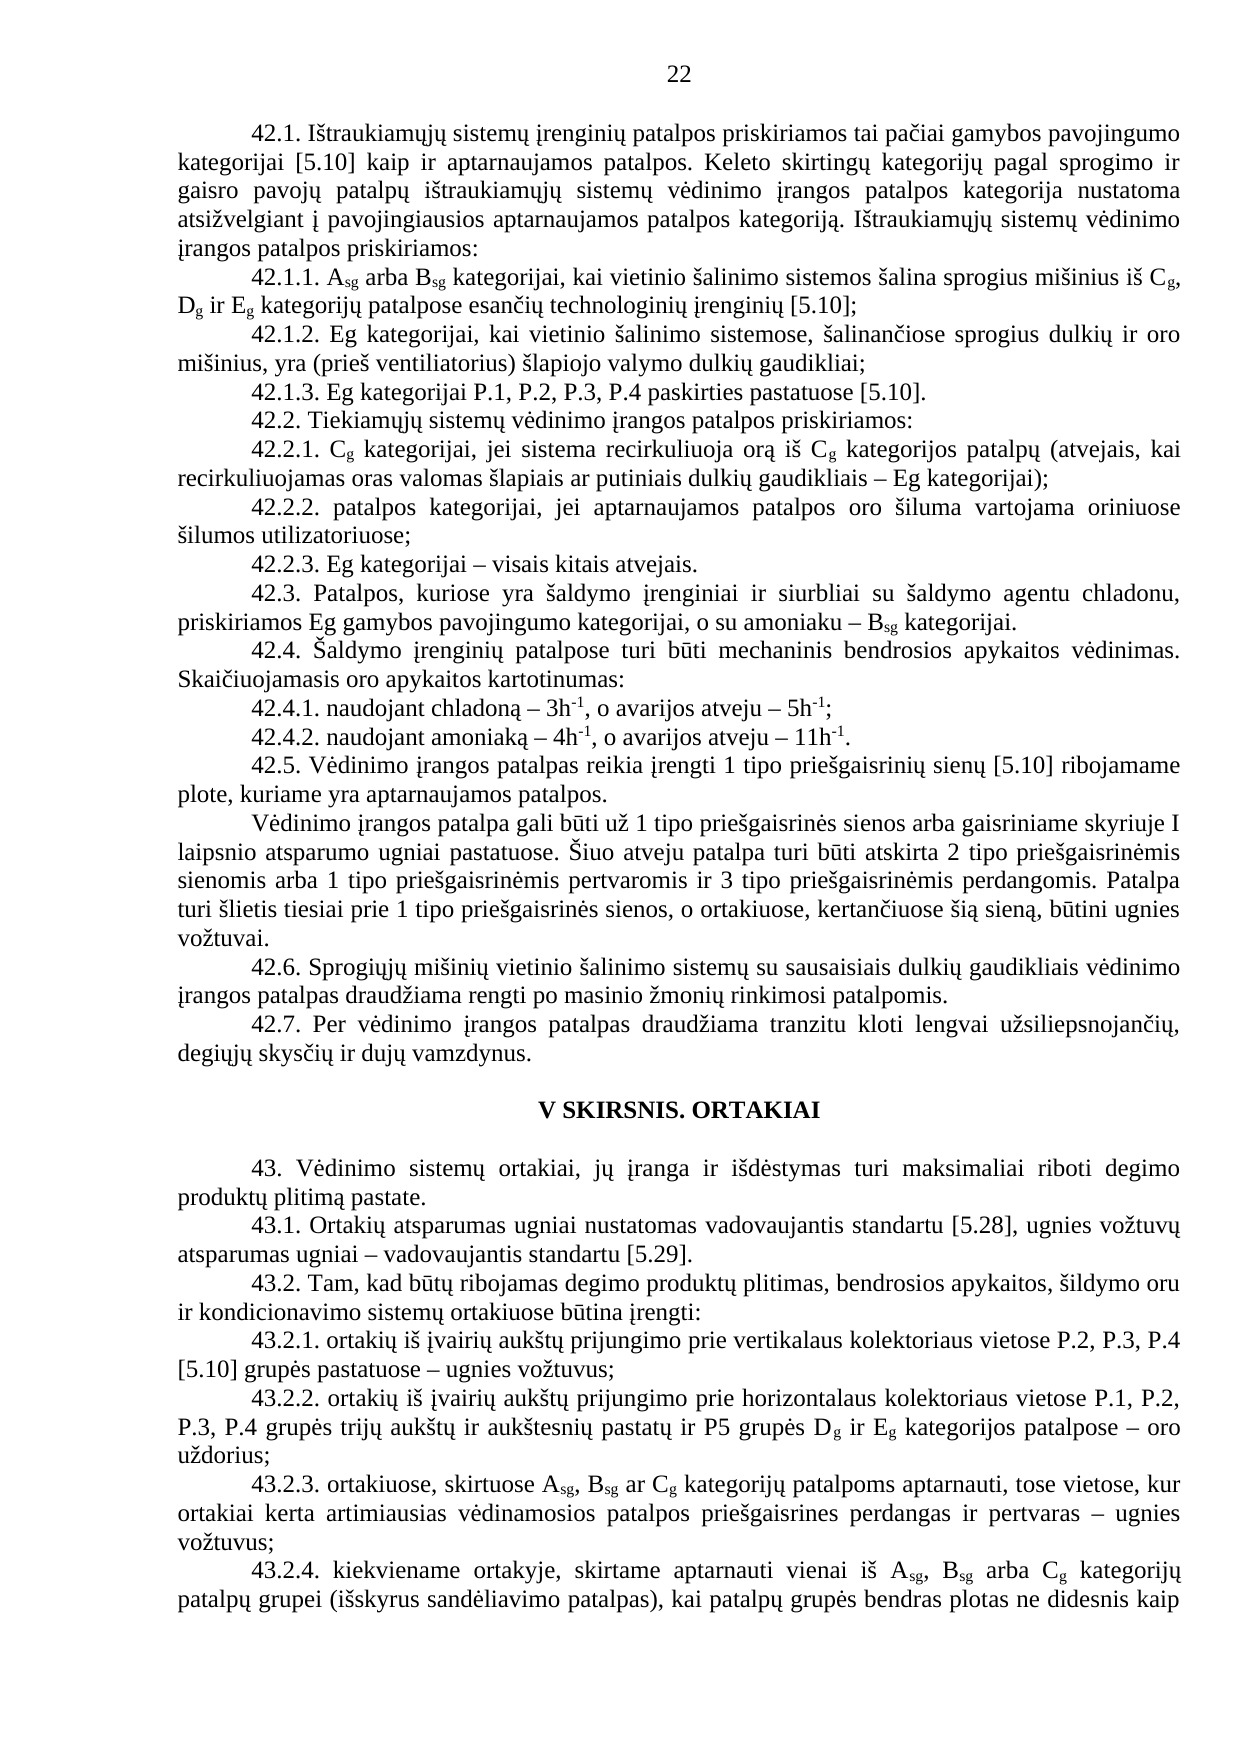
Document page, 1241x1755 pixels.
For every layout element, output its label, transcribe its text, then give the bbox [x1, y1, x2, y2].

text 42.1.1. Asg arba Bsg kategorijai, kai vietinio šalinimo sistemos šalina sprogius mišinius iš Cg, Dg ir Eg kategorijų patalpose esančių technologinių įrenginių [5.10]; [177, 262, 1181, 319]
text 42.4. Šaldymo įrenginių patalpose turi būti mechaninis bendrosios apykaitos vėdinimas. Skaičiuojamasis oro apykaitos kartotinumas: [177, 636, 1181, 693]
text 43.2.2. ortakių iš įvairių aukštų prijungimo prie horizontalaus kolektoriaus vietose P.1, P.2, P.3, P.4 grupės trijų aukštų ir aukštesnių pastatų ir P5 grupės Dg ir Eg kategorijos patalpose – oro uždorius; [177, 1383, 1181, 1469]
text 42.1.3. Eg kategorijai P.1, P.2, P.3, P.4 paskirties pastatuose [5.10]. [177, 377, 1181, 406]
text 42.2. Tiekiamųjų sistemų vėdinimo įrangos patalpos priskiriamos: [177, 406, 1181, 434]
text 42.5. Vėdinimo įrangos patalpas reikia įrengti 1 tipo priešgaisrinių sienų [5.10] ribojamame plote, kuriame yra aptarnaujamos patalpos. [177, 751, 1181, 808]
text 42.2.2. patalpos kategorijai, jei aptarnaujamos patalpos oro šiluma vartojama oriniuose šilumos utilizatoriuose; [177, 492, 1181, 549]
text V SKIRSNIS. ORTAKIAI [177, 1096, 1181, 1124]
text 43.2.1. ortakių iš įvairių aukštų prijungimo prie vertikalaus kolektoriaus vietose P.2, P.3, P.4 [5.10] grupės pastatuose – ugnies vožtuvus; [177, 1326, 1181, 1383]
text 42.1. Ištraukiamųjų sistemų įrenginių patalpos priskiriamos tai pačiai gamybos pavojingumo kategorijai [5.10] kaip ir aptarnaujamos patalpos. Keleto skirtingų kategorijų pagal sprogimo ir gaisro pavojų patalpų ištraukiamųjų sistemų vėdinimo įrangos patalpos kategorija nustatoma atsižvelgiant į pavojingiausios aptarnaujamos patalpos kategoriją. Ištraukiamųjų sistemų vėdinimo įrangos patalpos priskiriamos: [177, 118, 1181, 262]
text 43.2.3. ortakiuose, skirtuose Asg, Bsg ar Cg kategorijų patalpoms aptarnauti, tose vietose, kur ortakiai kerta artimiausias vėdinamosios patalpos priešgaisrines perdangas ir pertvaras – ugnies vožtuvus; [177, 1469, 1181, 1556]
text 42.6. Sprogiųjų mišinių vietinio šalinimo sistemų su sausaisiais dulkių gaudikliais vėdinimo įrangos patalpas draudžiama rengti po masinio žmonių rinkimosi patalpomis. [177, 952, 1181, 1009]
text 42.7. Per vėdinimo įrangos patalpas draudžiama tranzitu kloti lengvai užsiliepsnojančių, degiųjų skysčių ir dujų vamzdynus. [177, 1009, 1181, 1067]
text 42.2.1. Cg kategorijai, jei sistema recirkuliuoja orą iš Cg kategorijos patalpų (atvejais, kai recirkuliuojamas oras valomas šlapiais ar putiniais dulkių gaudikliais – Eg kategorijai); [177, 434, 1181, 492]
text 43.2. Tam, kad būtų ribojamas degimo produktų plitimas, bendrosios apykaitos, šildymo oru ir kondicionavimo sistemų ortakiuose būtina įrengti: [177, 1268, 1181, 1326]
text 42.3. Patalpos, kuriose yra šaldymo įrenginiai ir siurbliai su šaldymo agentu chladonu, priskiriamos Eg gamybos pavojingumo kategorijai, o su amoniaku – Bsg kategorijai. [177, 578, 1181, 636]
text 42.4.1. naudojant chladoną – 3h-1, o avarijos atveju – 5h-1; [177, 693, 1181, 722]
text 42.2.3. Eg kategorijai – visais kitais atvejais. [177, 549, 1181, 578]
text 43.2.4. kiekviename ortakyje, skirtame aptarnauti vienai iš Asg, Bsg arba Cg kategorijų patalpų grupei (išskyrus sandėliavimo patalpas), kai patalpų grupės bendras plotas ne didesnis kaip [177, 1556, 1181, 1613]
text Vėdinimo įrangos patalpa gali būti už 1 tipo priešgaisrinės sienos arba gaisriniame skyriuje I laipsnio atsparumo ugniai pastatuose. Šiuo atveju patalpa turi būti atskirta 2 tipo priešgaisrinėmis sienomis arba 1 tipo priešgaisrinėmis pertvaromis ir 3 tipo priešgaisrinėmis perdangomis. Patalpa turi šlietis tiesiai prie 1 tipo priešgaisrinės sienos, o ortakiuose, kertančiuose šią sieną, būtini ugnies vožtuvai. [177, 808, 1181, 952]
text 43.1. Ortakių atsparumas ugniai nustatomas vadovaujantis standartu [5.28], ugnies vožtuvų atsparumas ugniai – vadovaujantis standartu [5.29]. [177, 1211, 1181, 1268]
text 43. Vėdinimo sistemų ortakiai, jų įranga ir išdėstymas turi maksimaliai riboti degimo produktų plitimą pastate. [177, 1153, 1181, 1211]
text 42.1.2. Eg kategorijai, kai vietinio šalinimo sistemose, šalinančiose sprogius dulkių ir oro mišinius, yra (prieš ventiliatorius) šlapiojo valymo dulkių gaudikliai; [177, 319, 1181, 377]
text 42.4.2. naudojant amoniaką – 4h-1, o avarijos atveju – 11h-1. [177, 722, 1181, 751]
